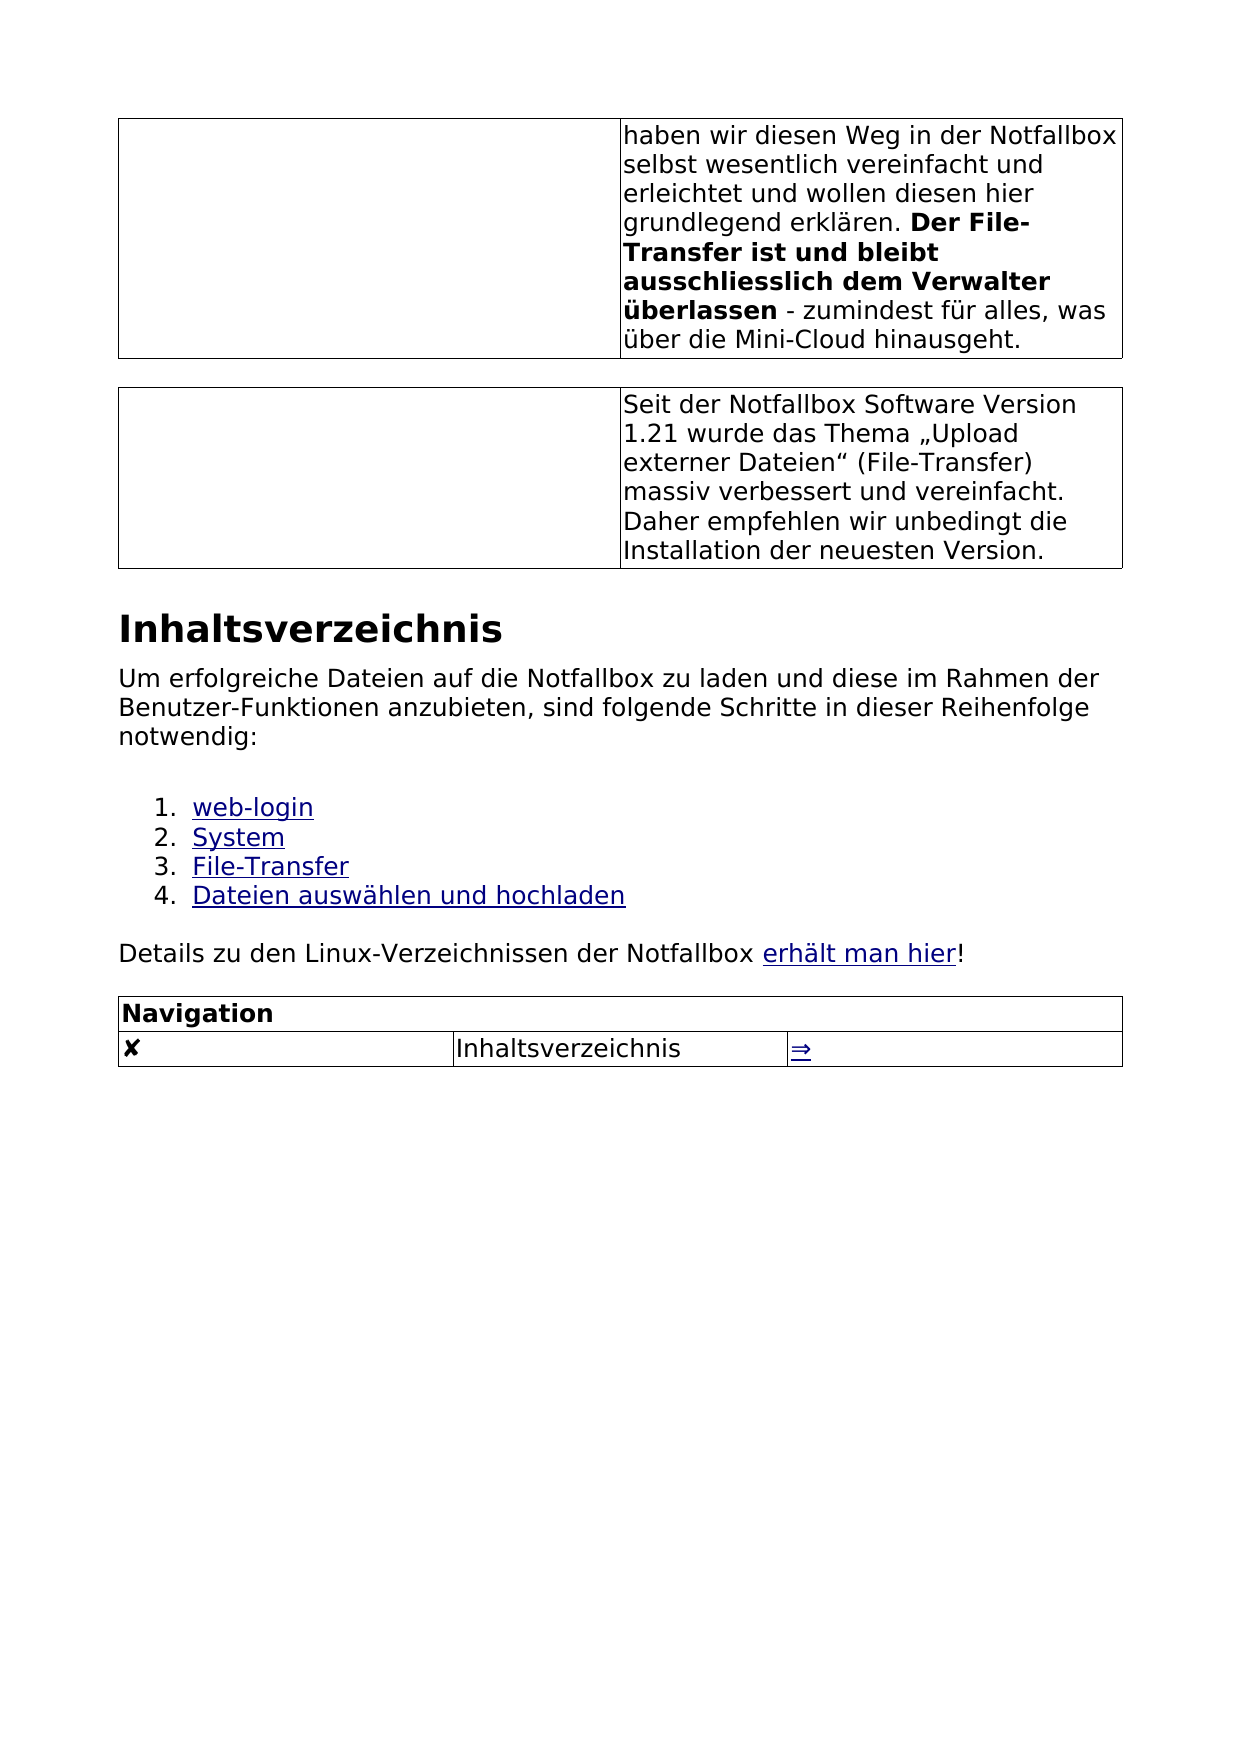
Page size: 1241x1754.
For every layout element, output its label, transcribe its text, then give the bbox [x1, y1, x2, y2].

table_cell ✘ [119, 1032, 453, 1066]
table_cell ⇒ [788, 1032, 1122, 1066]
table_header Navigation [119, 997, 1122, 1031]
text Um erfolgreiche Dateien auf die Notfallbox zu laden und diese im Rahmen der Benutzer-Funktionen anzubieten, sind folgende Schritte in dieser Reihenfolge notwendig: [118, 664, 1122, 752]
table_header [119, 388, 620, 568]
list File-Transfer [177, 852, 1122, 881]
subtitle Inhaltsverzeichnis [118, 608, 1122, 652]
table_header haben wir diesen Weg in der Notfallbox selbst wesentlich vereinfacht und erleichtet und wollen diesen hier grundlegend erklären. Der File-Transfer ist und bleibt ausschliesslich dem Verwalter überlassen - zumindest für alles, was über die Mini-Cloud hinausgeht. [621, 119, 1122, 357]
table_header [119, 119, 620, 357]
table_header Seit der Notfallbox Software Version 1.21 wurde das Thema „Upload externer Dateien“ (File-Transfer) massiv verbessert und vereinfacht. Daher empfehlen wir unbedingt die Installation der neuesten Version. [621, 388, 1122, 568]
table_cell Inhaltsverzeichnis [454, 1032, 787, 1066]
text Details zu den Linux-Verzeichnissen der Notfallbox erhält man hier! [118, 940, 1122, 969]
list System [177, 823, 1122, 852]
list Dateien auswählen und hochladen [177, 881, 1122, 910]
list web-login [177, 793, 1122, 823]
